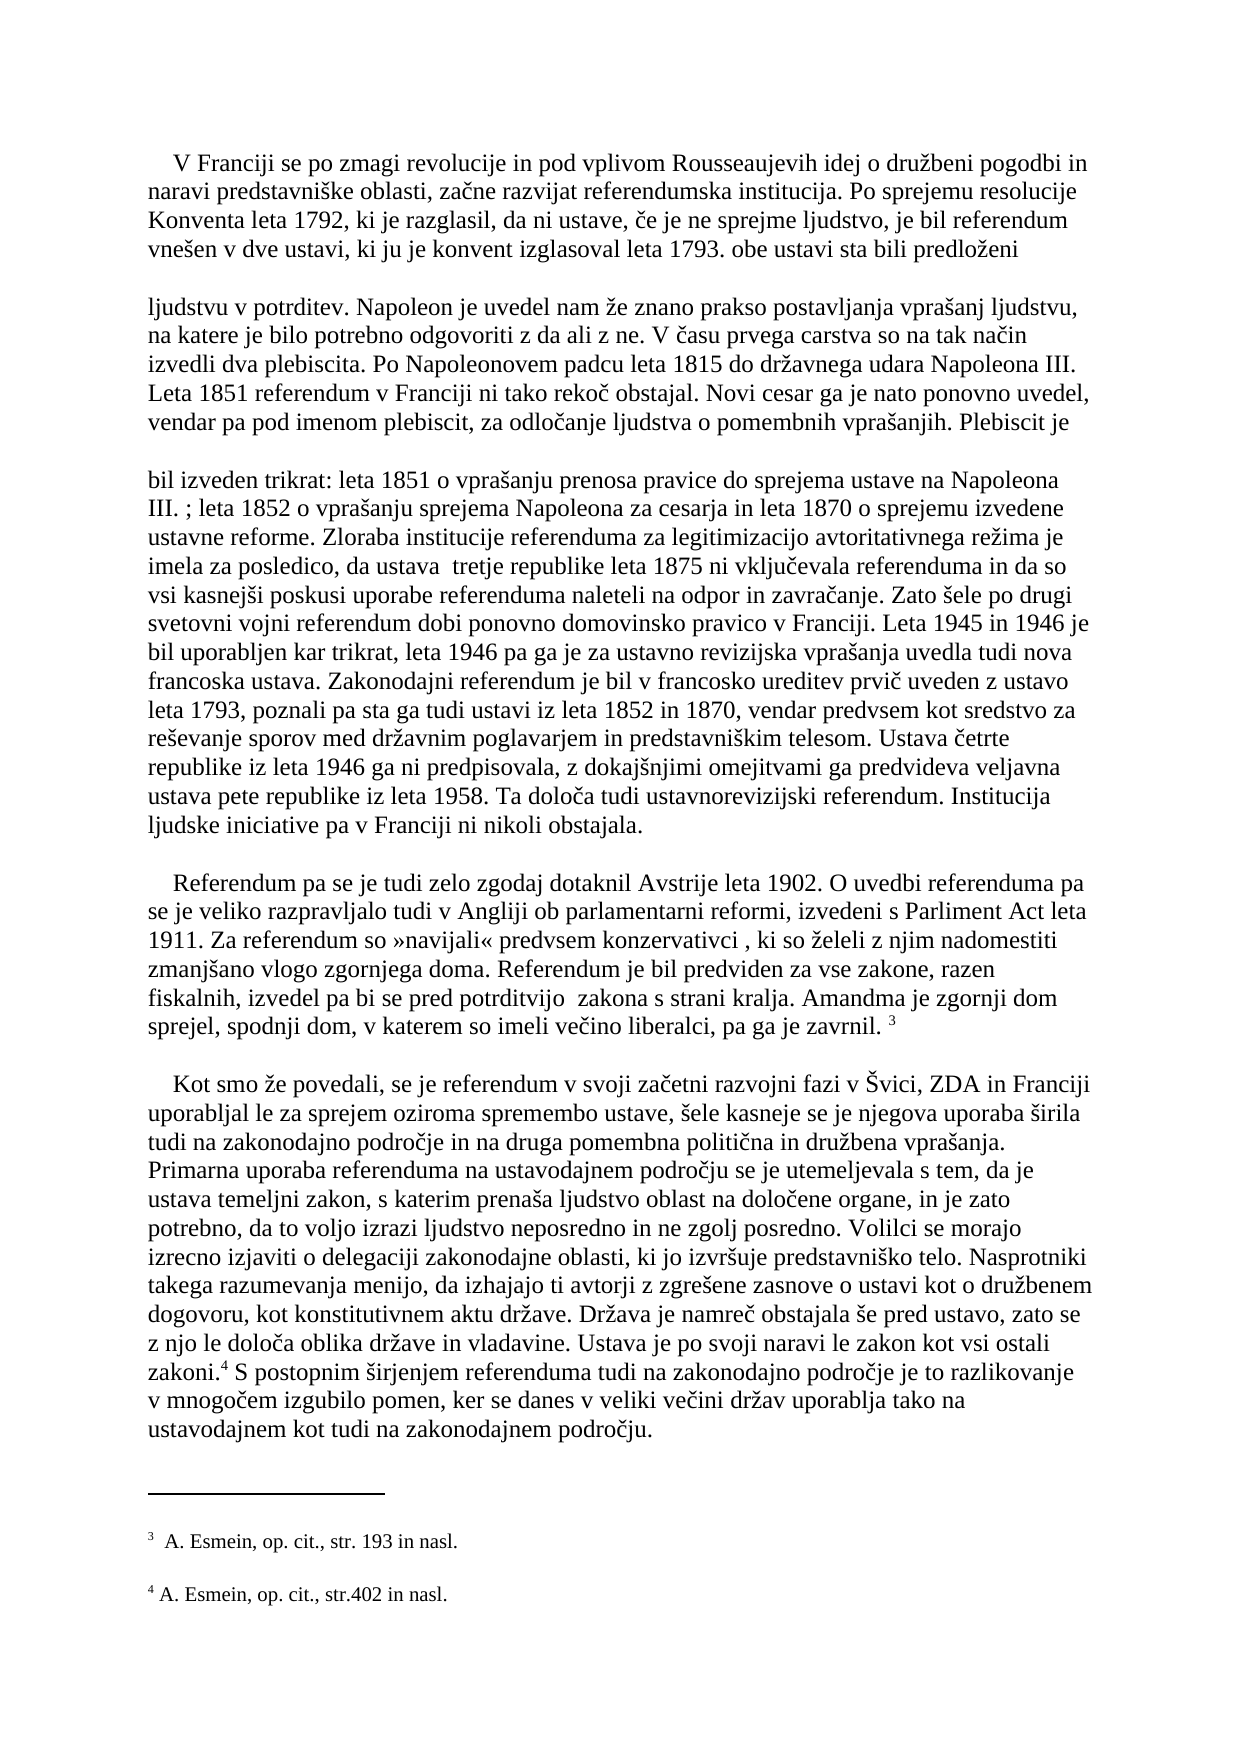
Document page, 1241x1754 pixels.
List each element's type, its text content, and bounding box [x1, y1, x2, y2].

text ljudstvu v potrditev. Napoleon je uvedel nam že znano prakso postavljanja vprašanj ljudstvu, na katere je bilo potrebno odgovoriti z da ali z ne. V času prvega carstva so na tak način izvedli dva plebiscita. Po Napoleonovem padcu leta 1815 do državnega udara Napoleona III. Leta 1851 referendum v Franciji ni tako rekoč obstajal. Novi cesar ga je nato ponovno uvedel, vendar pa pod imenom plebiscit, za odločanje ljudstva o pomembnih vprašanjih. Plebiscit je [148, 292, 1093, 436]
text V Franciji se po zmagi revolucije in pod vplivom Rousseaujevih idej o družbeni pogodbi in naravi predstavniške oblasti, začne razvijat referendumska institucija. Po sprejemu resolucije Konventa leta 1792, ki je razglasil, da ni ustave, če je ne sprejme ljudstvo, je bil referendum vnešen v dve ustavi, ki ju je konvent izglasoval leta 1793. obe ustavi sta bili predloženi [148, 148, 1093, 263]
text A. Esmein, op. cit., str. 193 in nasl. [148, 1529, 1093, 1553]
text Referendum pa se je tudi zelo zgodaj dotaknil Avstrije leta 1902. O uvedbi referenduma pa se je veliko razpravljalo tudi v Angliji ob parlamentarni reformi, izvedeni s Parliment Act leta 1911. Za referendum so »navijali« predvsem konzervativci , ki so želeli z njim nadomestiti zmanjšano vlogo zgornjega doma. Referendum je bil predviden za vse zakone, razen fiskalnih, izvedel pa bi se pred potrditvijo zakona s strani kralja. Amandma je zgornji dom sprejel, spodnji dom, v katerem so imeli večino liberalci, pa ga je zavrnil. [148, 868, 1093, 1040]
text Kot smo že povedali, se je referendum v svoji začetni razvojni fazi v Švici, ZDA in Franciji uporabljal le za sprejem oziroma spremembo ustave, šele kasneje se je njegova uporaba širila tudi na zakonodajno področje in na druga pomembna politična in družbena vprašanja. Primarna uporaba referenduma na ustavodajnem področju se je utemeljevala s tem, da je ustava temeljni zakon, s katerim prenaša ljudstvo oblast na določene organe, in je zato potrebno, da to voljo izrazi ljudstvo neposredno in ne zgolj posredno. Volilci se morajo izrecno izjaviti o delegaciji zakonodajne oblasti, ki jo izvršuje predstavniško telo. Nasprotniki takega razumevanja menijo, da izhajajo ti avtorji z zgrešene zasnove o ustavi kot o družbenem dogovoru, kot konstitutivnem aktu države. Država je namreč obstajala še pred ustavo, zato se z njo le določa oblika države in vladavine. Ustava je po svoji naravi le zakon kot vsi ostali zakoni. S postopnim širjenjem referenduma tudi na zakonodajno področje je to razlikovanje v mnogočem izgubilo pomen, ker se danes v veliki večini držav uporablja tako na ustavodajnem kot tudi na zakonodajnem področju. [148, 1069, 1093, 1443]
text A. Esmein, op. cit., str.402 in nasl. [148, 1582, 1093, 1606]
text bil izveden trikrat: leta 1851 o vprašanju prenosa pravice do sprejema ustave na Napoleona III. ; leta 1852 o vprašanju sprejema Napoleona za cesarja in leta 1870 o sprejemu izvedene ustavne reforme. Zloraba institucije referenduma za legitimizacijo avtoritativnega režima je imela za posledico, da ustava tretje republike leta 1875 ni vključevala referenduma in da so vsi kasnejši poskusi uporabe referenduma naleteli na odpor in zavračanje. Zato šele po drugi svetovni vojni referendum dobi ponovno domovinsko pravico v Franciji. Leta 1945 in 1946 je bil uporabljen kar trikrat, leta 1946 pa ga je za ustavno revizijska vprašanja uvedla tudi nova francoska ustava. Zakonodajni referendum je bil v francosko ureditev prvič uveden z ustavo leta 1793, poznali pa sta ga tudi ustavi iz leta 1852 in 1870, vendar predvsem kot sredstvo za reševanje sporov med državnim poglavarjem in predstavniškim telesom. Ustava četrte republike iz leta 1946 ga ni predpisovala, z dokajšnjimi omejitvami ga predvideva veljavna ustava pete republike iz leta 1958. Ta določa tudi ustavnorevizijski referendum. Institucija ljudske iniciative pa v Franciji ni nikoli obstajala. [148, 465, 1093, 838]
